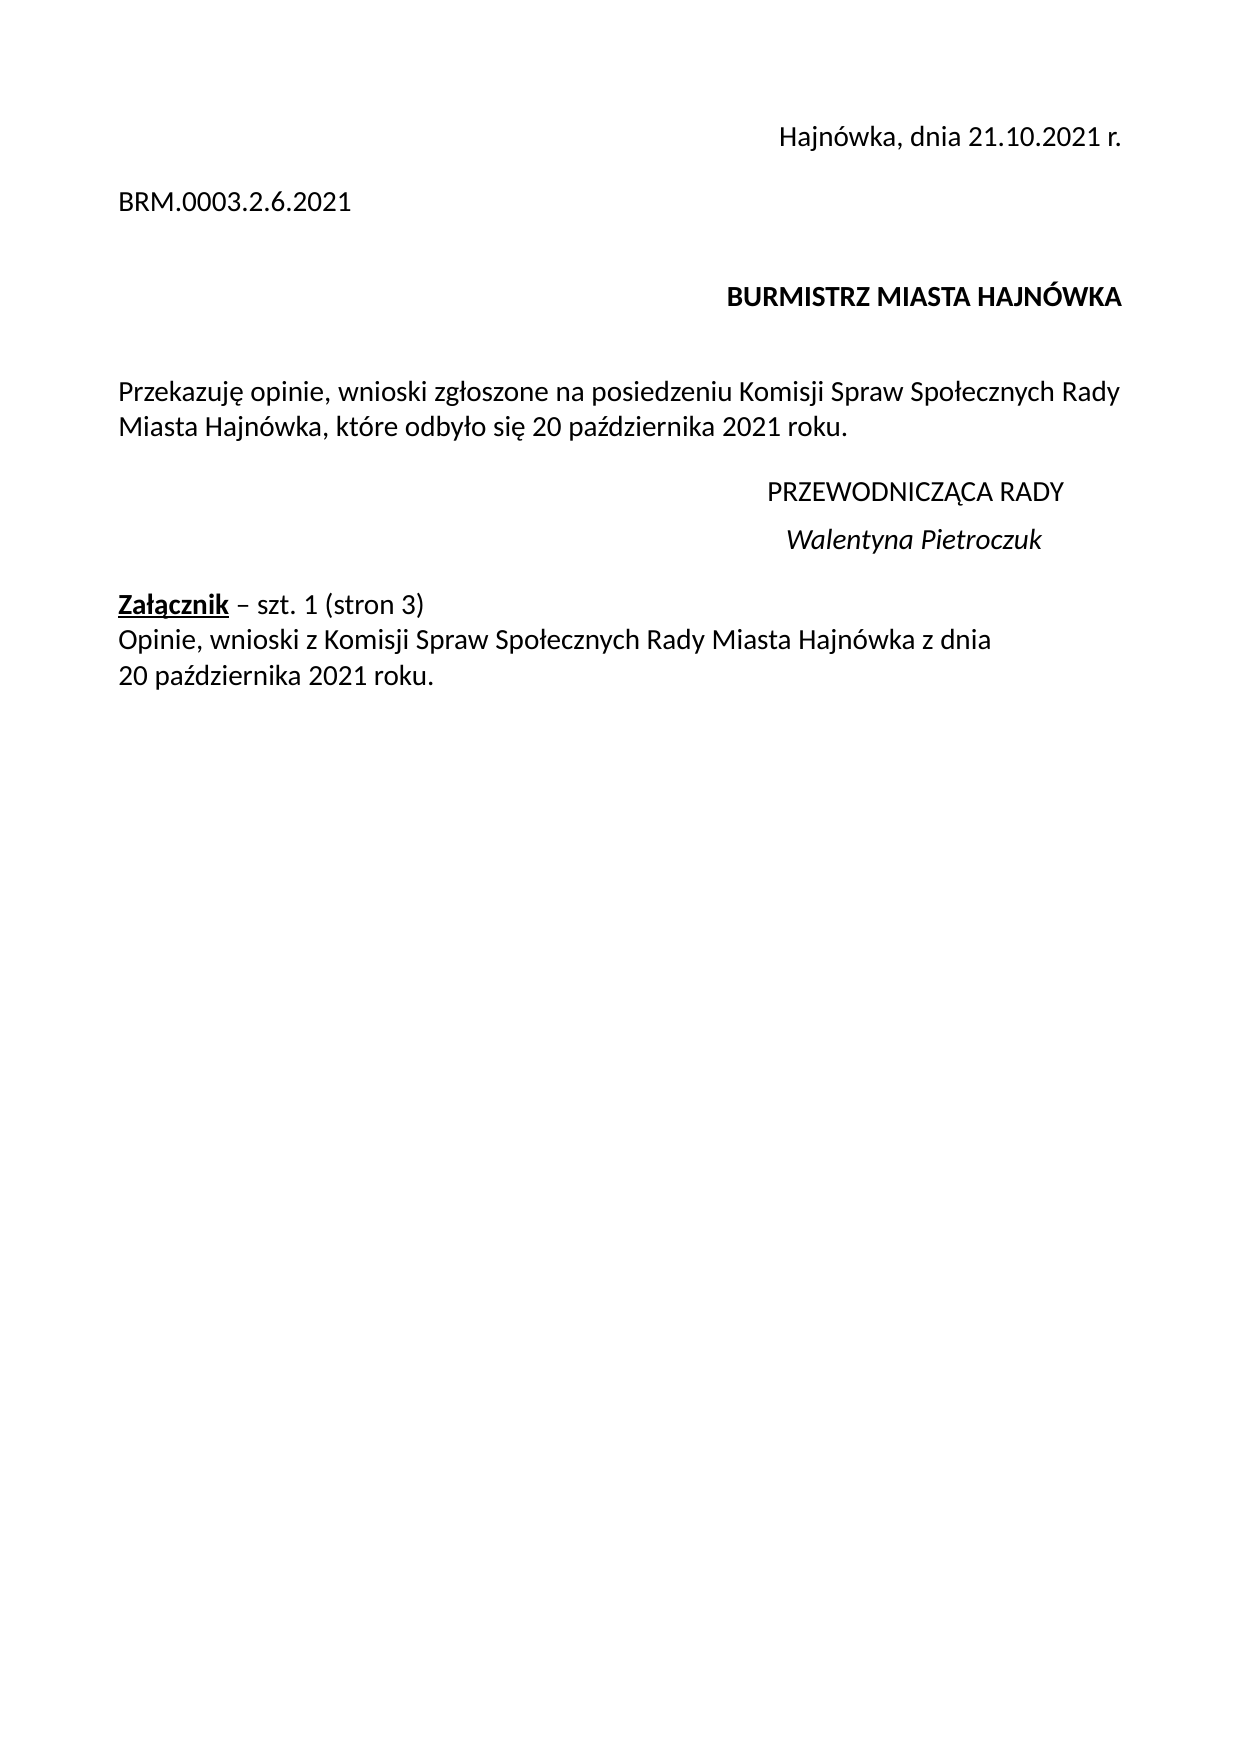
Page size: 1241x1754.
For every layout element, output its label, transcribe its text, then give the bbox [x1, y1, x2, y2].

text BRM.0003.2.6.2021 [118, 183, 1122, 219]
text Załącznik – szt. 1 (stron 3) [118, 586, 1122, 621]
text Hajnówka, dnia 21.10.2021 r. [118, 118, 1122, 154]
text BURMISTRZ MIASTA HAJNÓWKA [118, 278, 1122, 313]
text Opinie, wnioski z Komisji Spraw Społecznych Rady Miasta Hajnówka z dnia 20 października 2021 roku. [118, 621, 1122, 693]
text Walentyna Pietroczuk [709, 521, 1122, 556]
text Przekazuję opinie, wnioski zgłoszone na posiedzeniu Komisji Spraw Społecznych Rady Miasta Hajnówka, które odbyło się 20 października 2021 roku. [118, 373, 1122, 444]
text PRZEWODNICZĄCA RADY [709, 473, 1122, 509]
